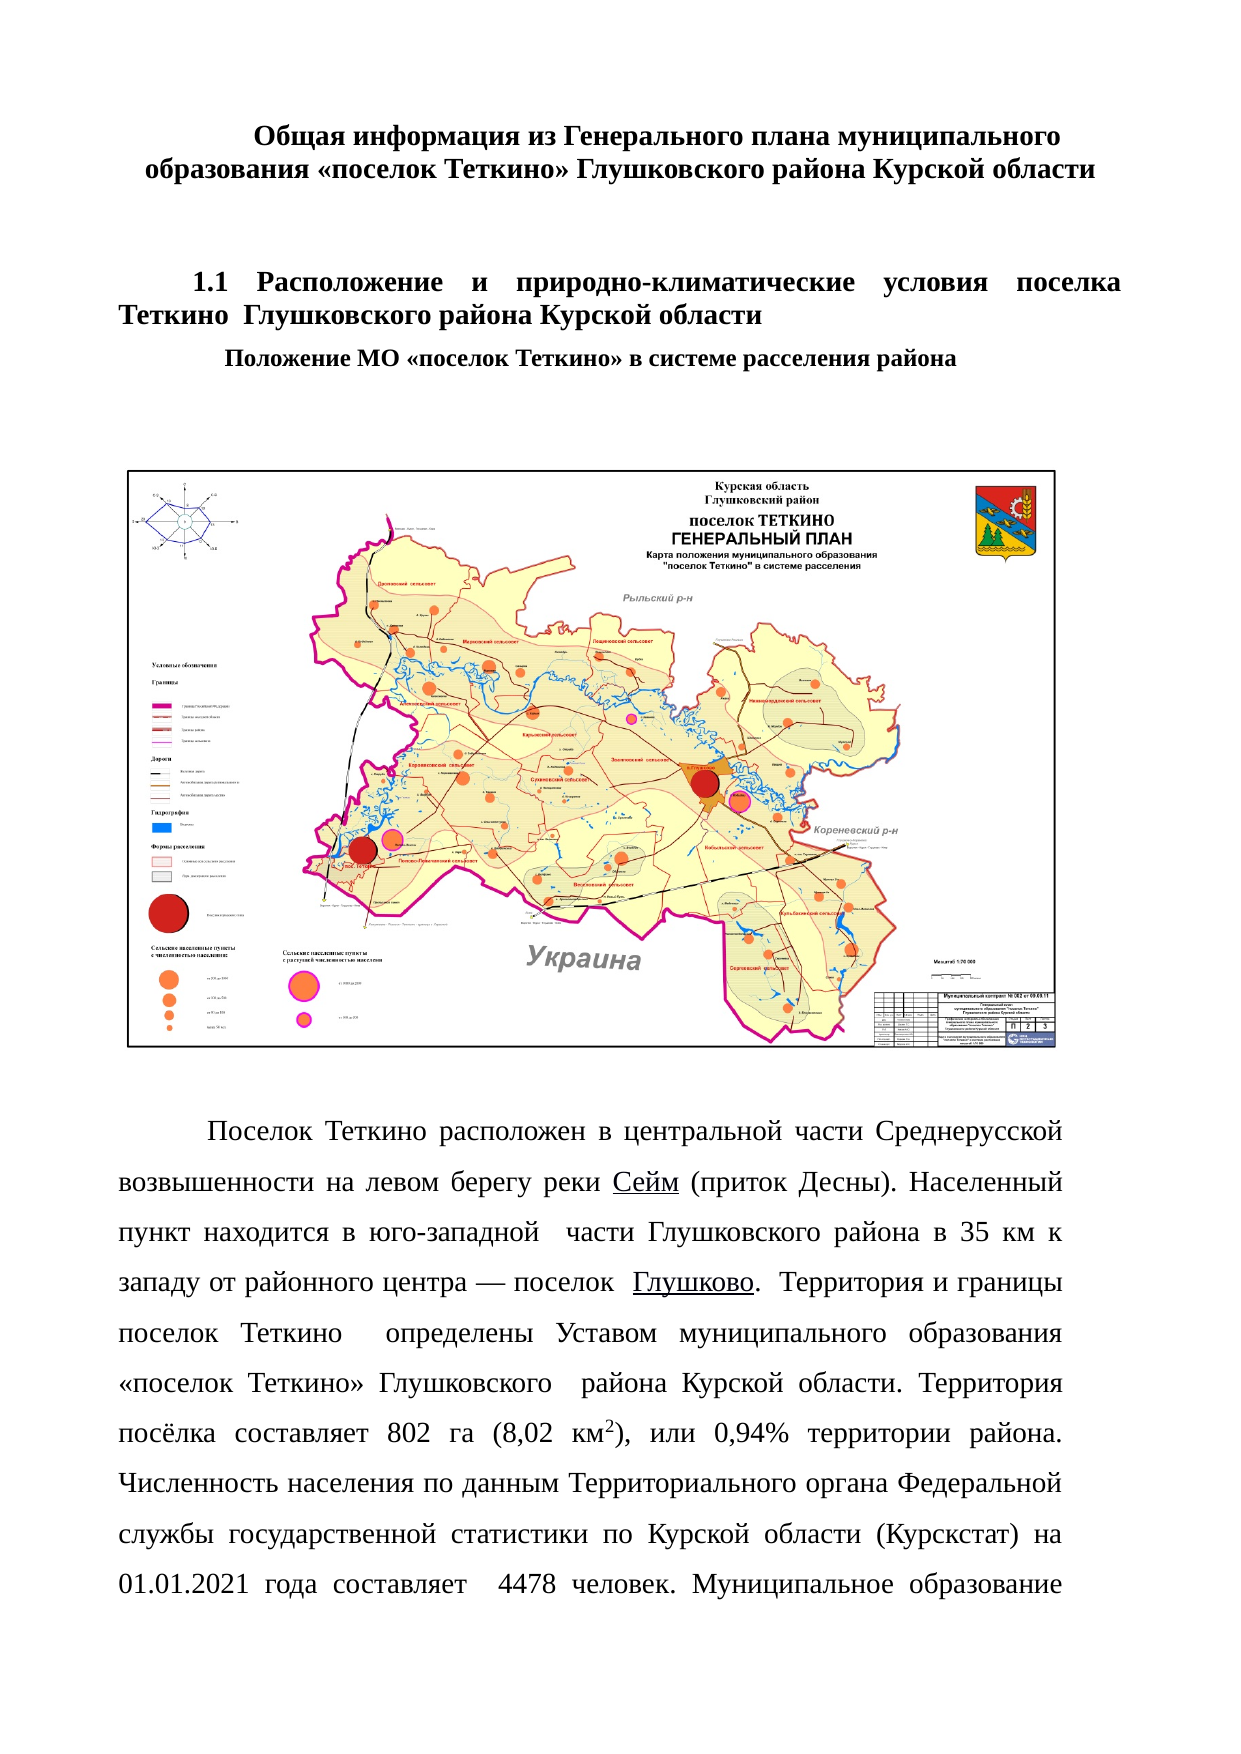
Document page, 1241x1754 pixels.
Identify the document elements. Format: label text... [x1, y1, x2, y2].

text Положение МО «поселок Теткино» в системе расселения района [118, 343, 1063, 372]
text 1.1 Расположение и природно-климатические условия поселка Теткино Глушковского района Курской области [118, 264, 1122, 331]
text Поселок Теткино расположен в центральной части Среднерусской возвышенности на левом берегу реки Сейм (приток Десны). Населенный пункт находится в юго-западной части Глушковского района в 35 км к западу от районного центра — поселок Глушково. Территория и границы поселок Теткино определены Уставом муниципального образования «поселок Теткино» Глушковского района Курской области. Территория посёлка составляет 802 га (8,02 км2), или 0,94% территории района. Численность населения по данным Территориального органа Федеральной службы государственной статистики по Курской области (Курскстат) на 01.01.2021 года составляет 4478 человек. Муниципальное образование [118, 1113, 1063, 1600]
text Общая информация из Генерального плана муниципального образования «поселок Теткино» Глушковского района Курской области [118, 118, 1122, 185]
